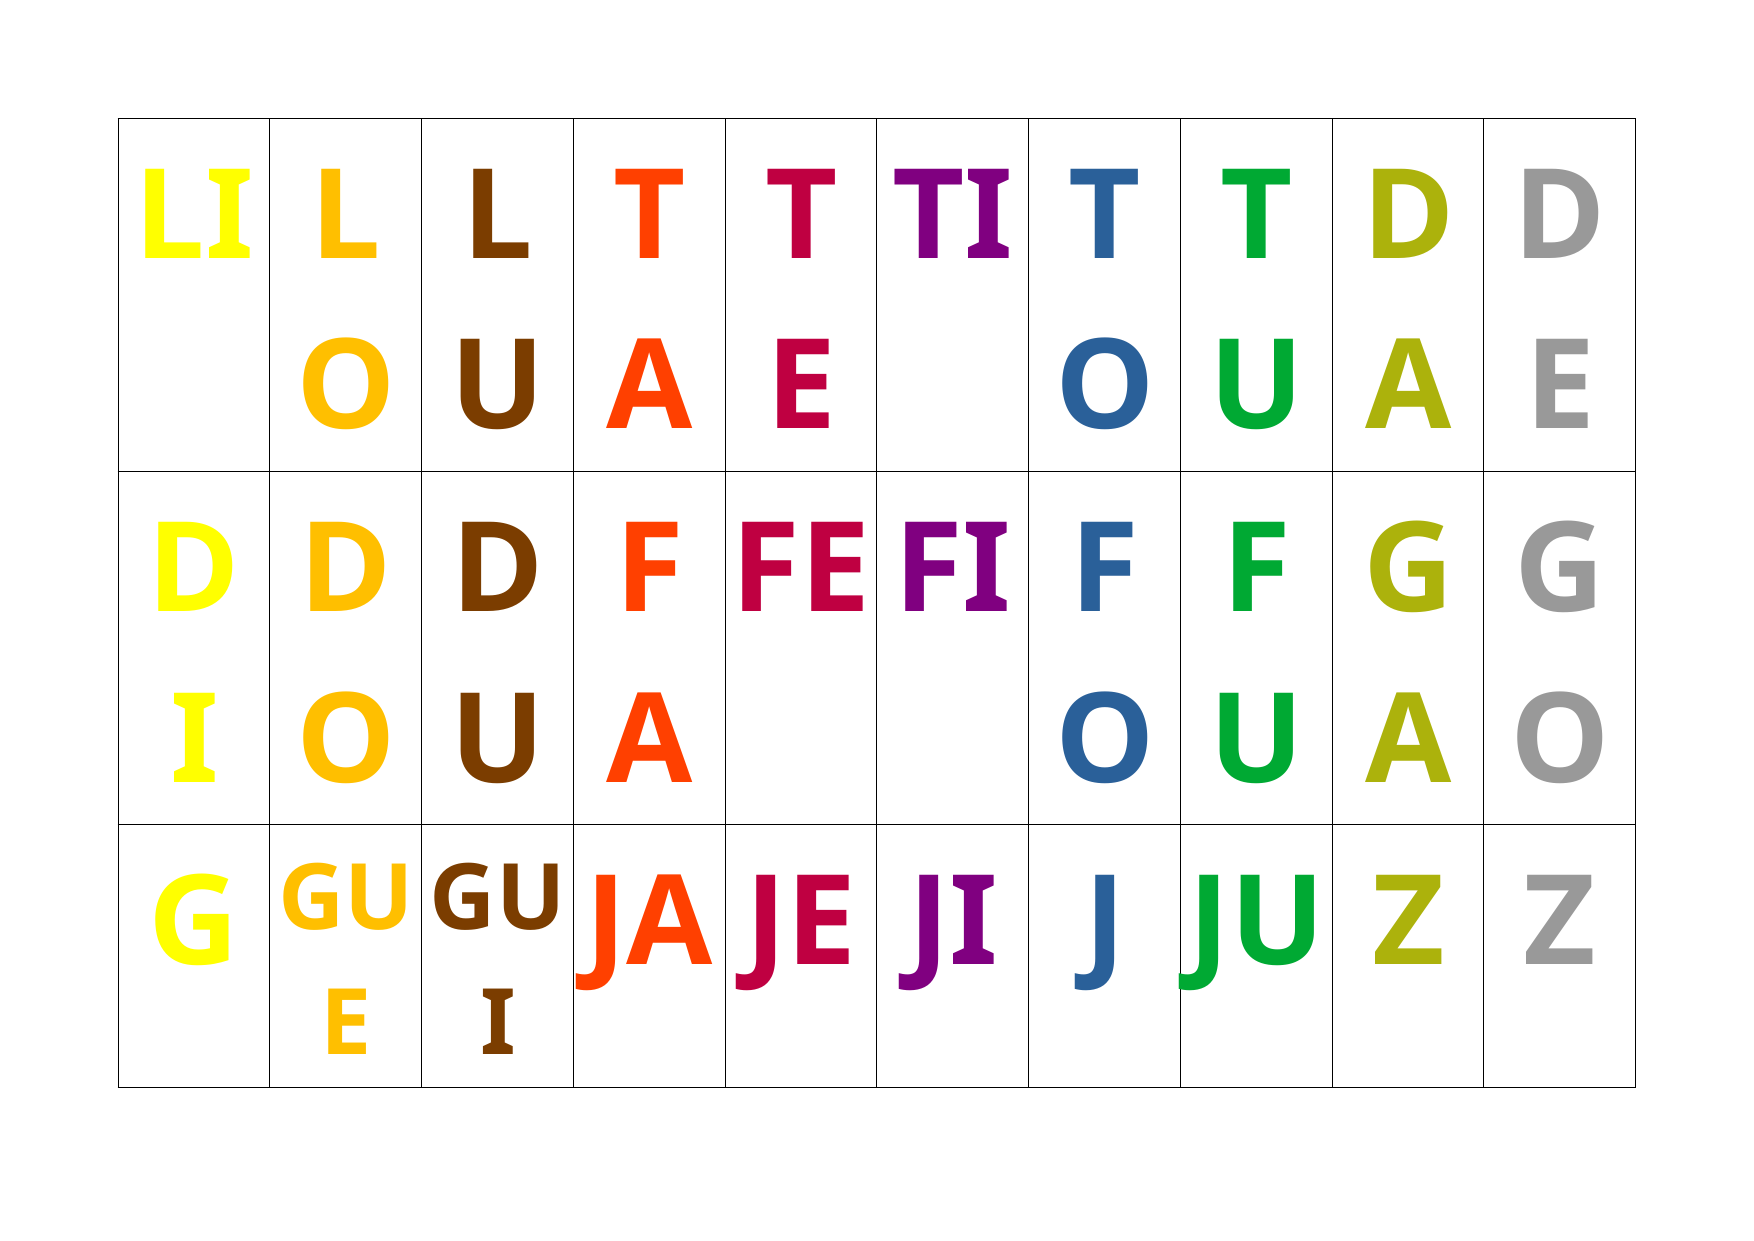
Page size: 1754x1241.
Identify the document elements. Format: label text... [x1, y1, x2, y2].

table_cell GO [1484, 472, 1635, 824]
table_cell TE [726, 119, 876, 471]
table_cell Z [1484, 825, 1635, 1087]
table_cell FI [877, 472, 1028, 824]
table_cell GA [1333, 472, 1483, 824]
table_cell JE [726, 825, 876, 1087]
table_cell FA [574, 472, 725, 824]
table_cell J [1029, 825, 1180, 1087]
table_cell TA [574, 119, 725, 471]
table_cell TI [877, 119, 1028, 471]
table_cell LU [422, 119, 573, 471]
table_cell LI [119, 119, 269, 471]
table_cell LO [270, 119, 421, 471]
table_cell JU [1181, 825, 1332, 1087]
table_cell DU [422, 472, 573, 824]
table_cell FE [726, 472, 876, 824]
table_cell GUE [270, 825, 421, 1087]
table_cell DA [1333, 119, 1483, 471]
table_cell FO [1029, 472, 1180, 824]
table_cell DO [270, 472, 421, 824]
table_cell JA [574, 825, 725, 1087]
table_cell FU [1181, 472, 1332, 824]
table_cell G [119, 825, 269, 1087]
table_cell GUI [422, 825, 573, 1087]
table_cell Z [1333, 825, 1483, 1087]
table_cell TO [1029, 119, 1180, 471]
table_cell JI [877, 825, 1028, 1087]
table_cell TU [1181, 119, 1332, 471]
table_cell DI [119, 472, 269, 824]
table_cell DE [1484, 119, 1635, 471]
